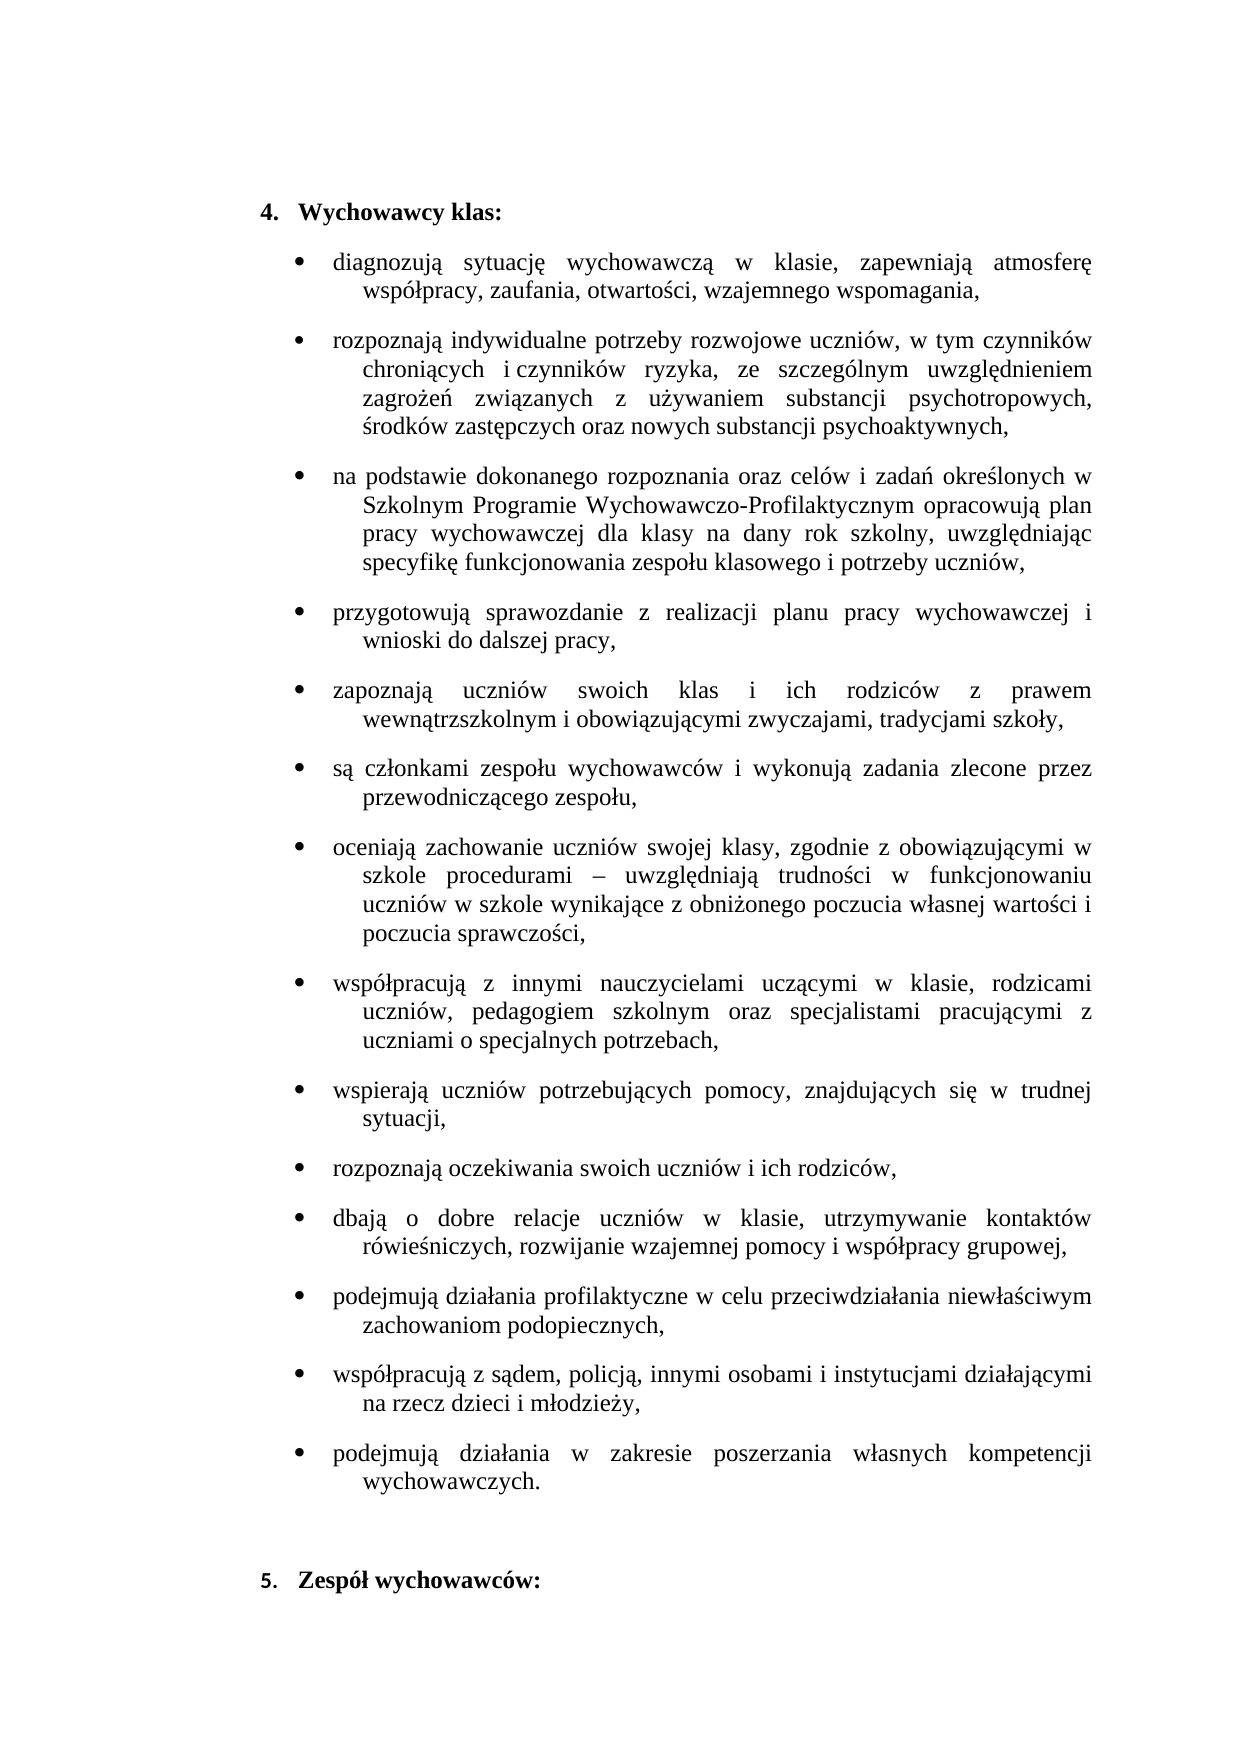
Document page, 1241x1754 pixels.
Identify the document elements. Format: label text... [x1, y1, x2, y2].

list rozpoznają indywidualne potrzeby rozwojowe uczniów, w tym czynników chroniących i czynników ryzyka, ze szczególnym uwzględnieniem zagrożeń związanych z używaniem substancji psychotropowych, środków zastępczych oraz nowych substancji psychoaktywnych, [295, 325, 1093, 440]
list rozpoznają oczekiwania swoich uczniów i ich rodziców, [295, 1153, 1093, 1182]
list są członkami zespołu wychowawców i wykonują zadania zlecone przez przewodniczącego zespołu, [295, 753, 1093, 811]
list podejmują działania w zakresie poszerzania własnych kompetencji wychowawczych. [295, 1438, 1093, 1495]
list współpracują z innymi nauczycielami uczącymi w klasie, rodzicami uczniów, pedagogiem szkolnym oraz specjalistami pracującymi z uczniami o specjalnych potrzebach, [295, 968, 1093, 1054]
list oceniają zachowanie uczniów swojej klasy, zgodnie z obowiązującymi w szkole procedurami – uwzględniają trudności w funkcjonowaniu uczniów w szkole wynikające z obniżonego poczucia własnej wartości i poczucia sprawczości, [295, 832, 1093, 947]
list diagnozują sytuację wychowawczą w klasie, zapewniają atmosferę współpracy, zaufania, otwartości, wzajemnego wspomagania, [295, 247, 1093, 304]
list dbają o dobre relacje uczniów w klasie, utrzymywanie kontaktów rówieśniczych, rozwijanie wzajemnej pomocy i współpracy grupowej, [295, 1203, 1093, 1260]
list przygotowują sprawozdanie z realizacji planu pracy wychowawczej i wnioski do dalszej pracy, [295, 597, 1093, 654]
list Zespół wychowawców: [260, 1566, 1093, 1594]
list wspierają uczniów potrzebujących pomocy, znajdujących się w trudnej sytuacji, [295, 1075, 1093, 1132]
list współpracują z sądem, policją, innymi osobami i instytucjami działającymi na rzecz dzieci i młodzieży, [295, 1359, 1093, 1417]
list zapoznają uczniów swoich klas i ich rodziców z prawem wewnątrzszkolnym i obowiązującymi zwyczajami, tradycjami szkoły, [295, 675, 1093, 733]
list na podstawie dokonanego rozpoznania oraz celów i zadań określonych w Szkolnym Programie Wychowawczo-Profilaktycznym opracowują plan pracy wychowawczej dla klasy na dany rok szkolny, uwzględniając specyfikę funkcjonowania zespołu klasowego i potrzeby uczniów, [295, 461, 1093, 576]
list Wychowawcy klas: [260, 197, 1093, 226]
list podejmują działania profilaktyczne w celu przeciwdziałania niewłaściwym zachowaniom podopiecznych, [295, 1281, 1093, 1338]
